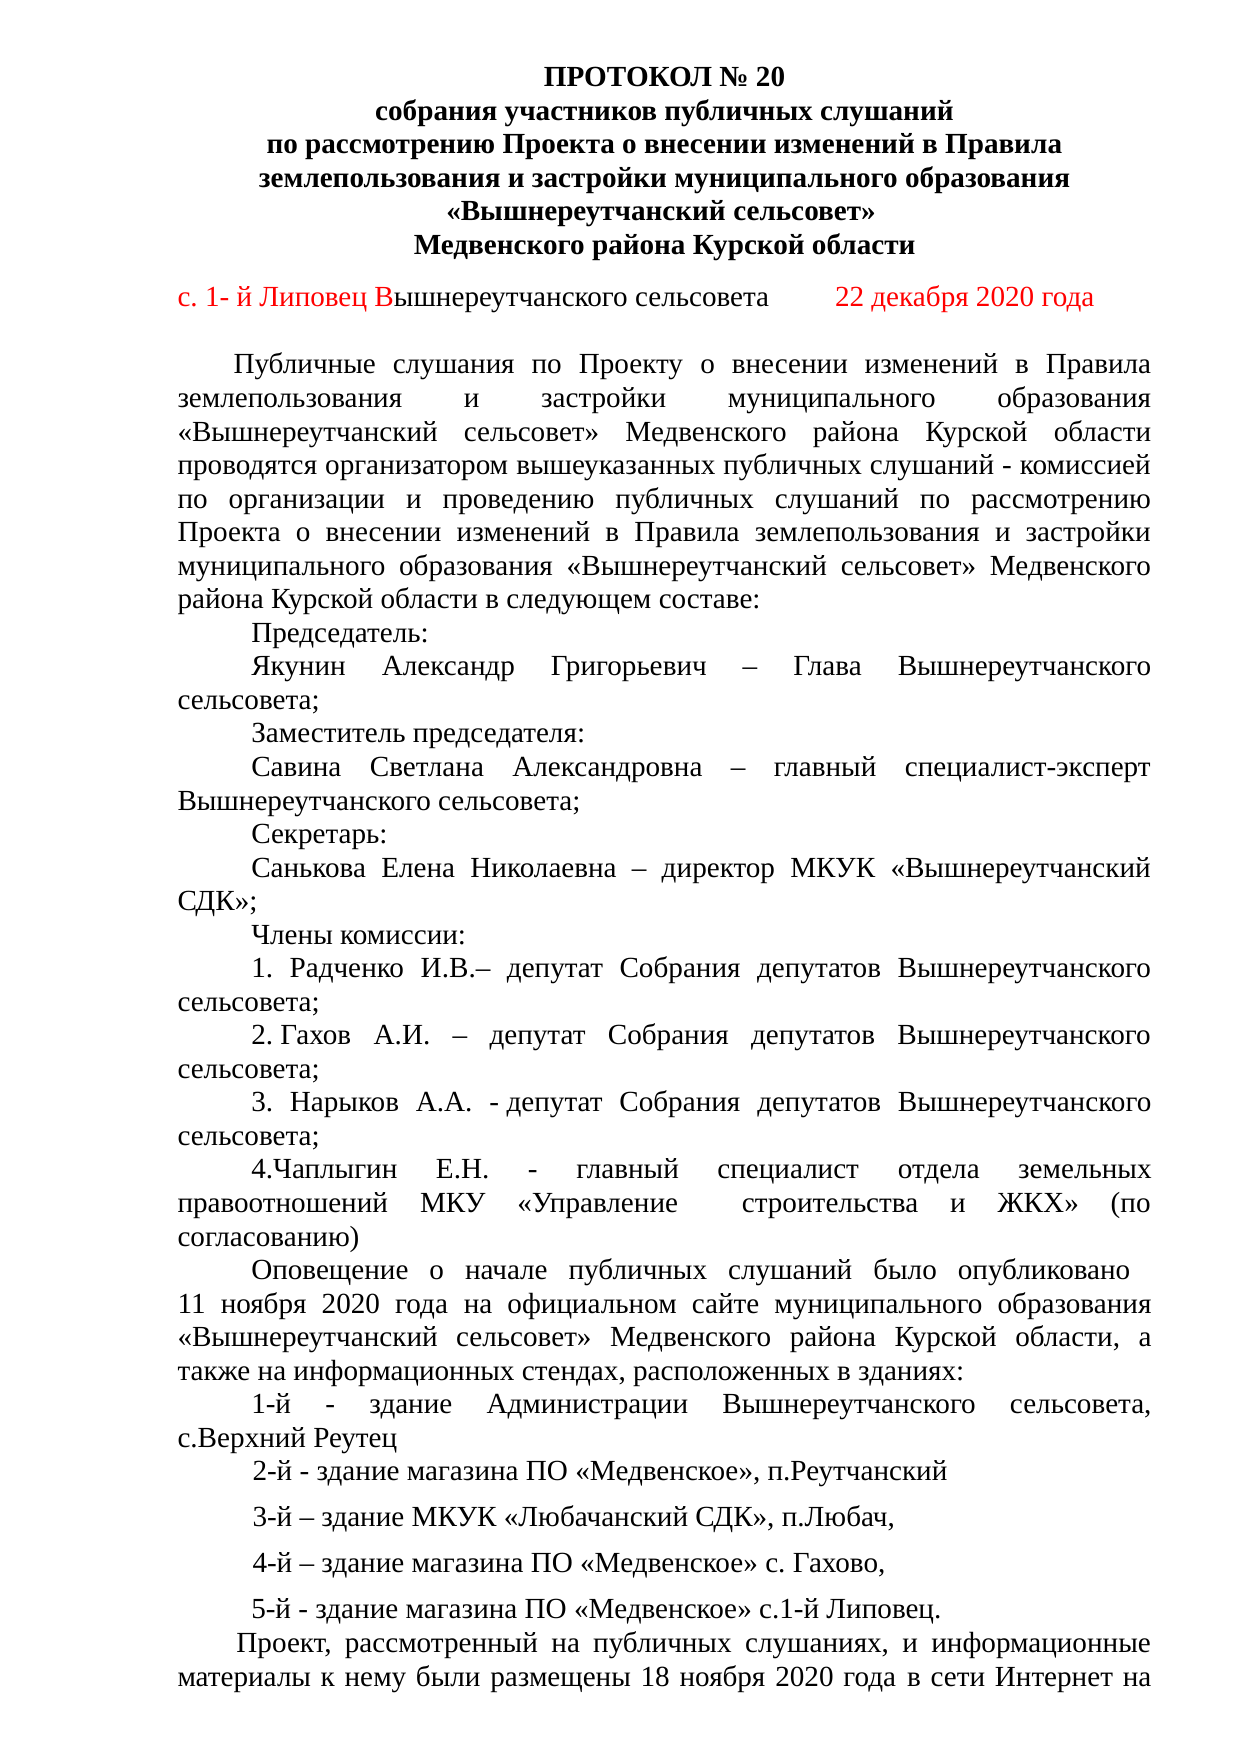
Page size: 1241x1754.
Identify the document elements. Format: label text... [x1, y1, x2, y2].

text 4.Чаплыгин Е.Н. - главный специалист отдела земельных правоотношений МКУ «Управление строительства и ЖКХ» (по согласованию) [177, 1152, 1152, 1252]
text Санькова Елена Николаевна – директор МКУК «Вышнереутчанский СДК»; [177, 850, 1152, 917]
text 4-й – здание магазина ПО «Медвенское» с. Гахово, [177, 1546, 1152, 1579]
text Секретарь: [177, 816, 1152, 850]
text Медвенского района Курской области [177, 227, 1152, 260]
text 5-й - здание магазина ПО «Медвенское» с.1-й Липовец. [177, 1592, 1152, 1625]
text с. 1- й Липовец Вышнереутчанского сельсовета 22 декабря 2020 года [177, 279, 1152, 313]
text 1. Радченко И.В.– депутат Собрания депутатов Вышнереутчанского сельсовета; [177, 950, 1152, 1017]
text 3. Нарыков А.А. - депутат Собрания депутатов Вышнереутчанского сельсовета; [177, 1084, 1152, 1152]
text собрания участников публичных слушаний [177, 93, 1152, 126]
text Члены комиссии: [177, 917, 1152, 950]
text ПРОТОКОЛ № 20 [177, 59, 1152, 93]
text Председатель: [177, 615, 1152, 648]
text Публичные слушания по Проекту о внесении изменений в Правила землепользования и застройки муниципального образования «Вышнереутчанский сельсовет» Медвенского района Курской области проводятся организатором вышеуказанных публичных слушаний - комиссией по организации и проведению публичных слушаний по рассмотрению Проекта о внесении изменений в Правила землепользования и застройки муниципального образования «Вышнереутчанский сельсовет» Медвенского района Курской области в следующем составе: [177, 347, 1152, 615]
text 2-й - здание магазина ПО «Медвенское», п.Реутчанский [177, 1453, 1152, 1487]
text Оповещение о начале публичных слушаний было опубликовано 11 ноября 2020 года на официальном сайте муниципального образования «Вышнереутчанский сельсовет» Медвенского района Курской области, а также на информационных стендах, расположенных в зданиях: [177, 1252, 1152, 1386]
text Якунин Александр Григорьевич – Глава Вышнереутчанского сельсовета; [177, 648, 1152, 716]
text по рассмотрению Проекта о внесении изменений в Правила землепользования и застройки муниципального образования «Вышнереутчанский сельсовет» [177, 126, 1152, 227]
text Проект, рассмотренный на публичных слушаниях, и информационные материалы к нему были размещены 18 ноября 2020 года в сети Интернет на [177, 1625, 1152, 1692]
text 2. Гахов А.И. – депутат Собрания депутатов Вышнереутчанского сельсовета; [177, 1017, 1152, 1084]
text Заместитель председателя: [177, 716, 1152, 749]
text Савина Светлана Александровна – главный специалист-эксперт Вышнереутчанского сельсовета; [177, 749, 1152, 816]
text 3-й – здание МКУК «Любачанский СДК», п.Любач, [177, 1499, 1152, 1533]
text 1-й - здание Администрации Вышнереутчанского сельсовета, с.Верхний Реутец [177, 1386, 1152, 1453]
